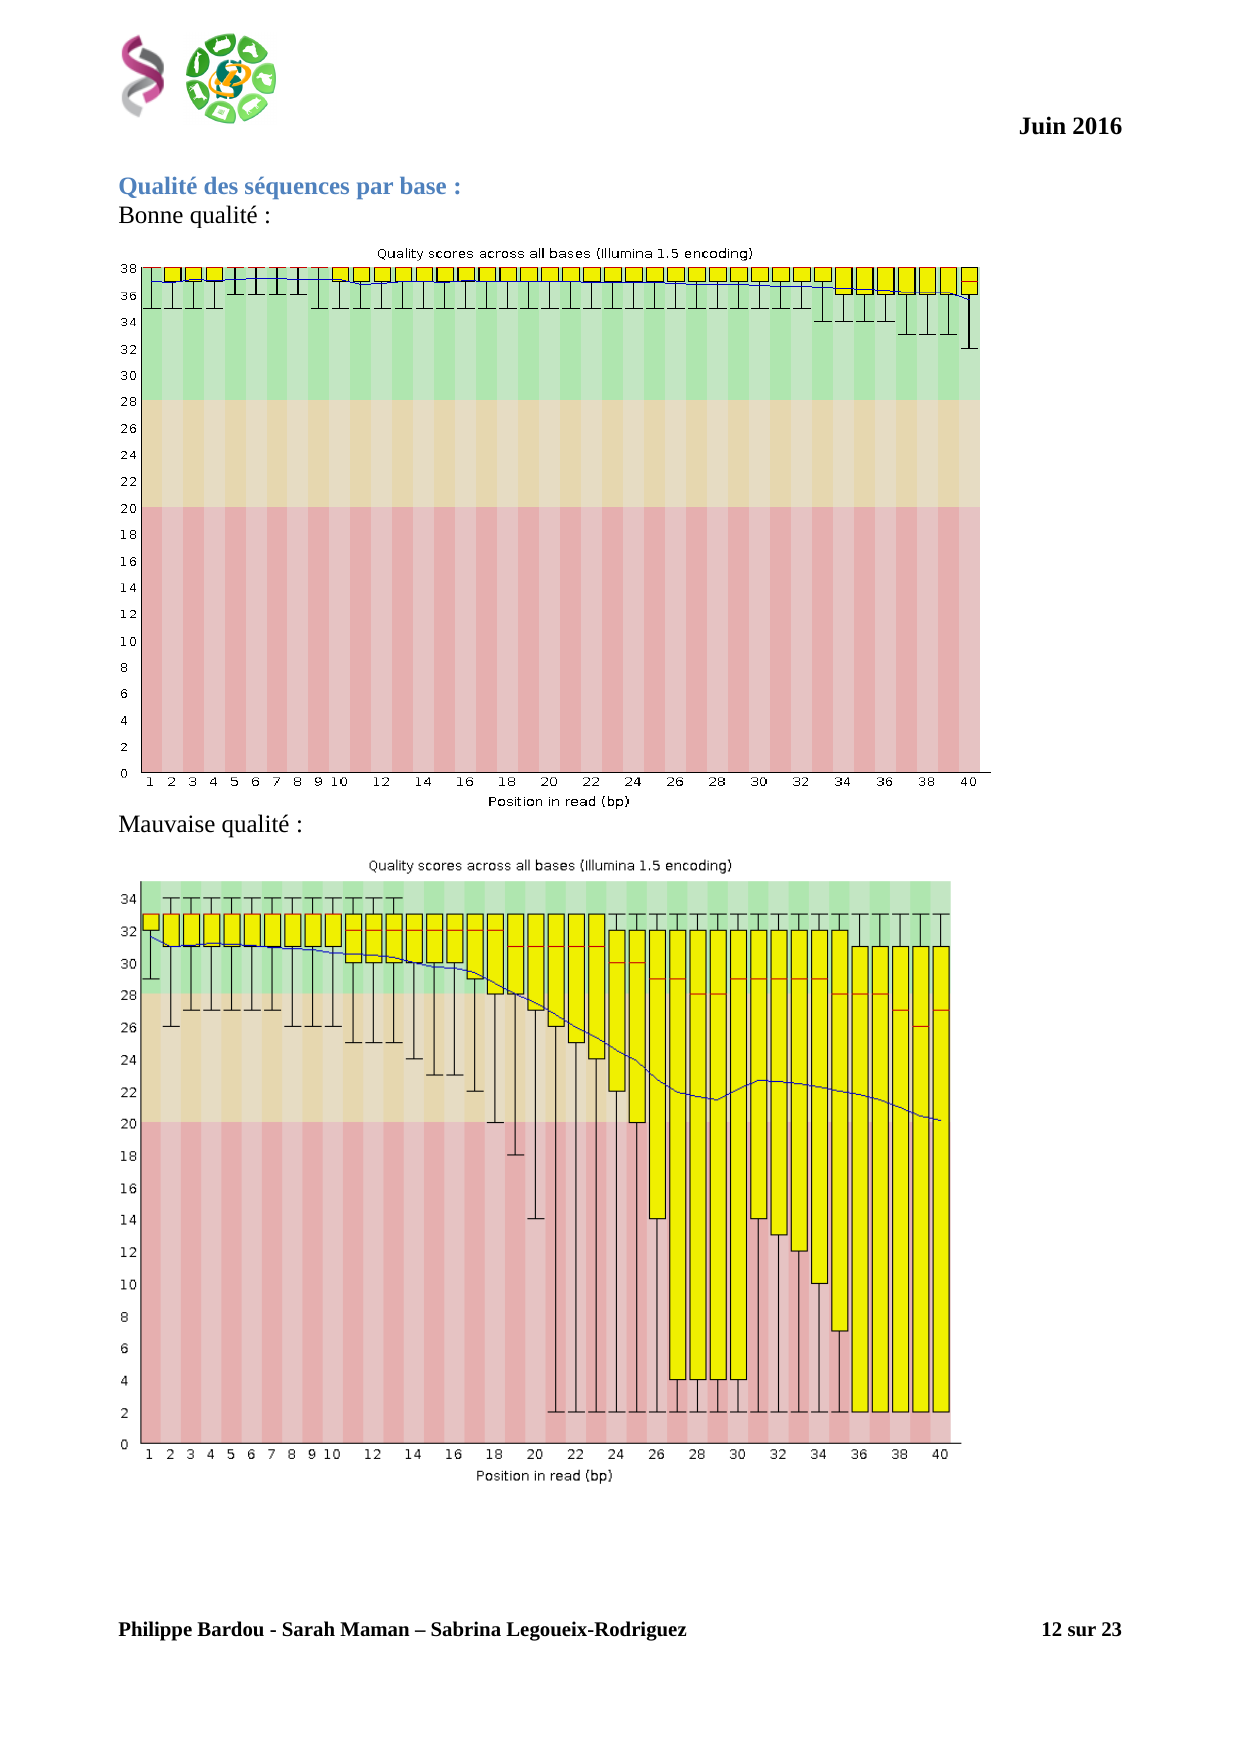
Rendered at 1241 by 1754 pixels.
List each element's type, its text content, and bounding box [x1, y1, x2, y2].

picture [118, 838, 970, 1486]
text Bonne qualité : [118, 200, 1122, 229]
picture [118, 228, 1001, 810]
picture [116, 32, 170, 124]
text Qualité des séquences par base : [118, 171, 1122, 200]
text Mauvaise qualité : [118, 809, 1122, 838]
picture [183, 32, 277, 125]
